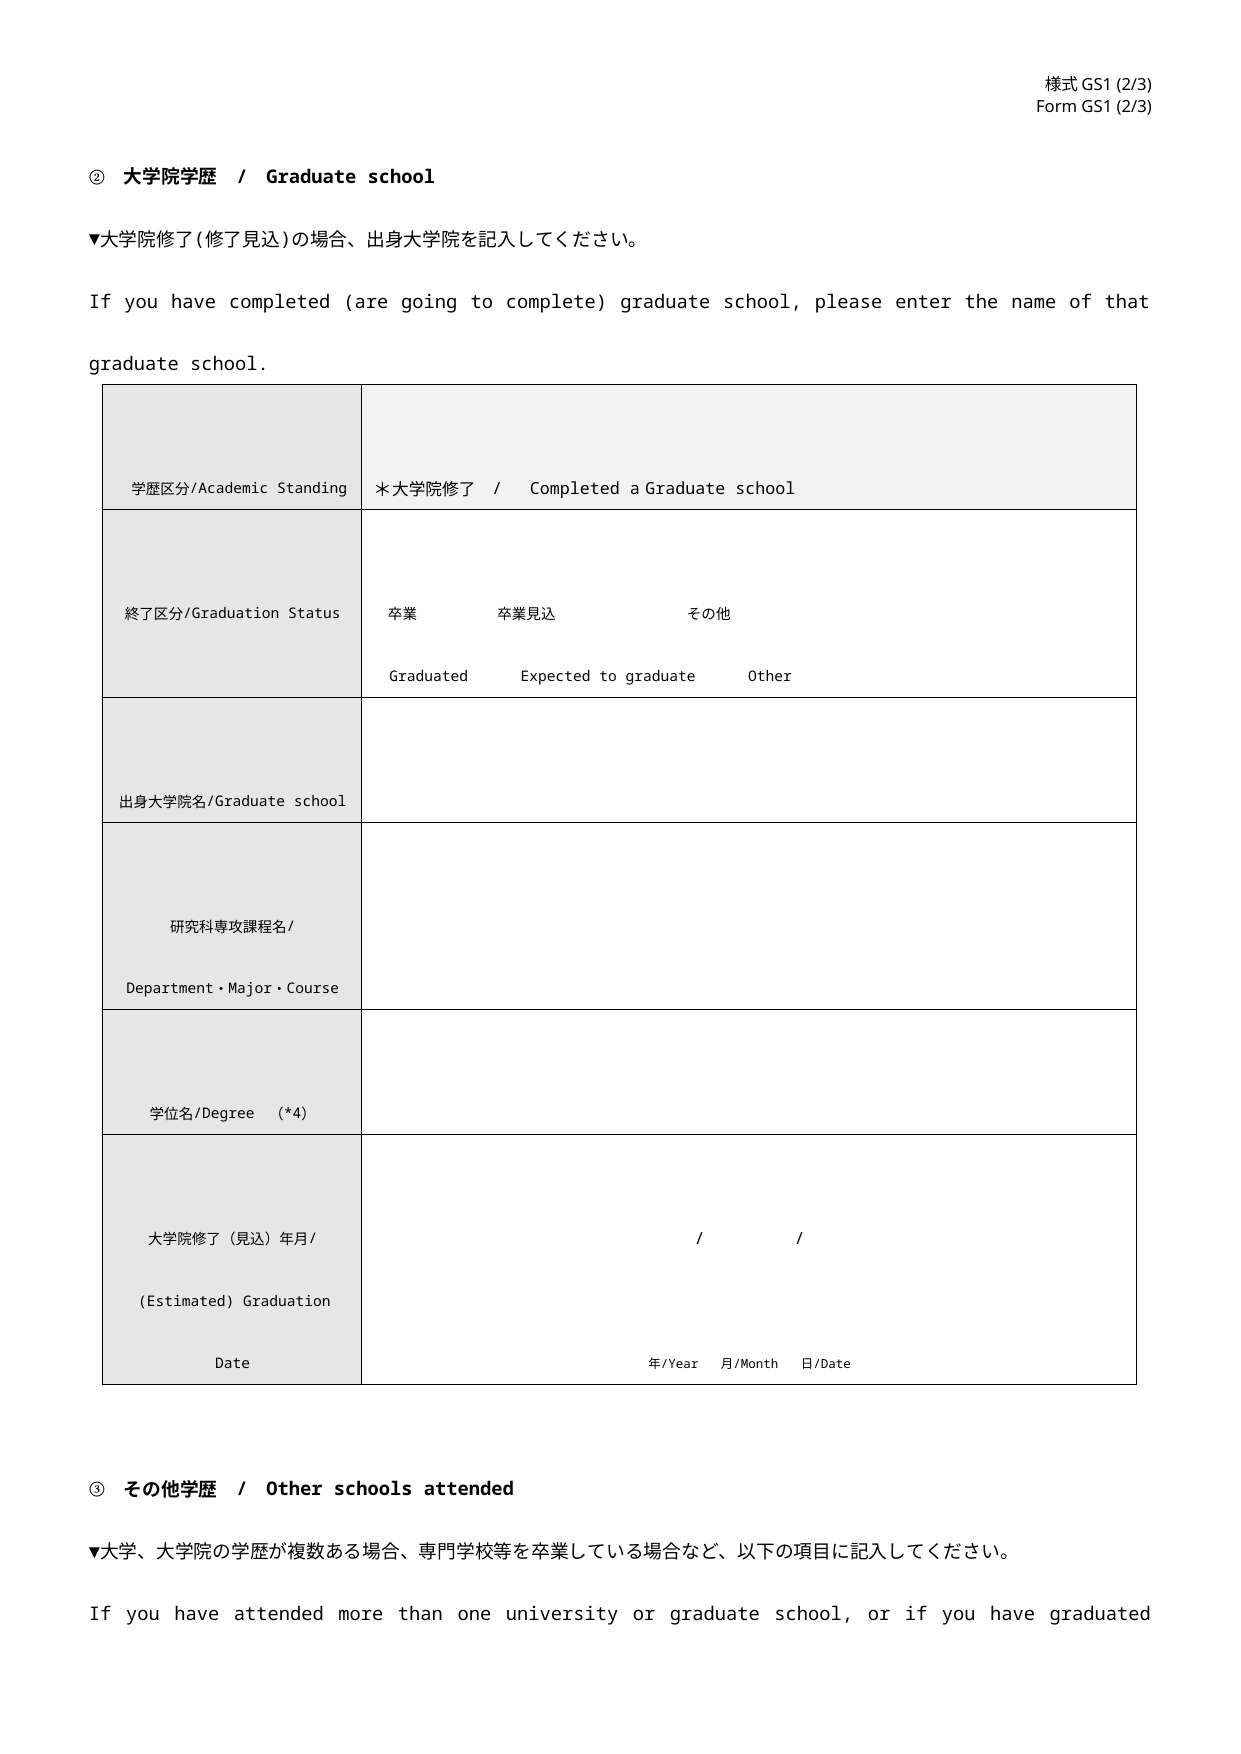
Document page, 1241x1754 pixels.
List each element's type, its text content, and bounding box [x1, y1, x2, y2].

text ▼大学、大学院の学歴が複数ある場合、専門学校等を卒業している場合など、以下の項目に記入してください。 [89, 1509, 1152, 1572]
table_cell 終了区分/Graduation Status [103, 510, 361, 697]
text ③ その他学歴 / Other schools attended [89, 1447, 1152, 1509]
table_cell 出身大学院名/Graduate school [103, 698, 361, 822]
text ▼大学院修了(修了見込)の場合、出身大学院を記入してください。 [89, 197, 1152, 259]
table_cell 卒業 卒業見込 その他 Graduated Expected to graduate Other [362, 510, 1136, 697]
table_cell 学位名/Degree （*4） [103, 1010, 361, 1134]
text If you have attended more than one university or graduate school, or if you have graduated [89, 1572, 1152, 1634]
table_cell / / [362, 1135, 1136, 1259]
table_cell [362, 698, 1136, 822]
text ② 大学院学歴 / Graduate school [89, 134, 1152, 197]
table_cell [362, 823, 1136, 1009]
table_header 学歴区分/Academic Standing [103, 385, 361, 509]
table_cell 年/Year 月/Month 日/Date [362, 1259, 1136, 1384]
table_cell [362, 1010, 1136, 1134]
table_cell 研究科専攻課程名/ Department・Major・Course [103, 823, 361, 1009]
table_header ＊大学院修了 / Completed a Graduate school [362, 385, 1136, 509]
text If you have completed (are going to complete) graduate school, please enter the name of that graduate school. [89, 259, 1152, 384]
table_cell 大学院修了（見込）年月/ (Estimated) Graduation Date [103, 1135, 361, 1384]
